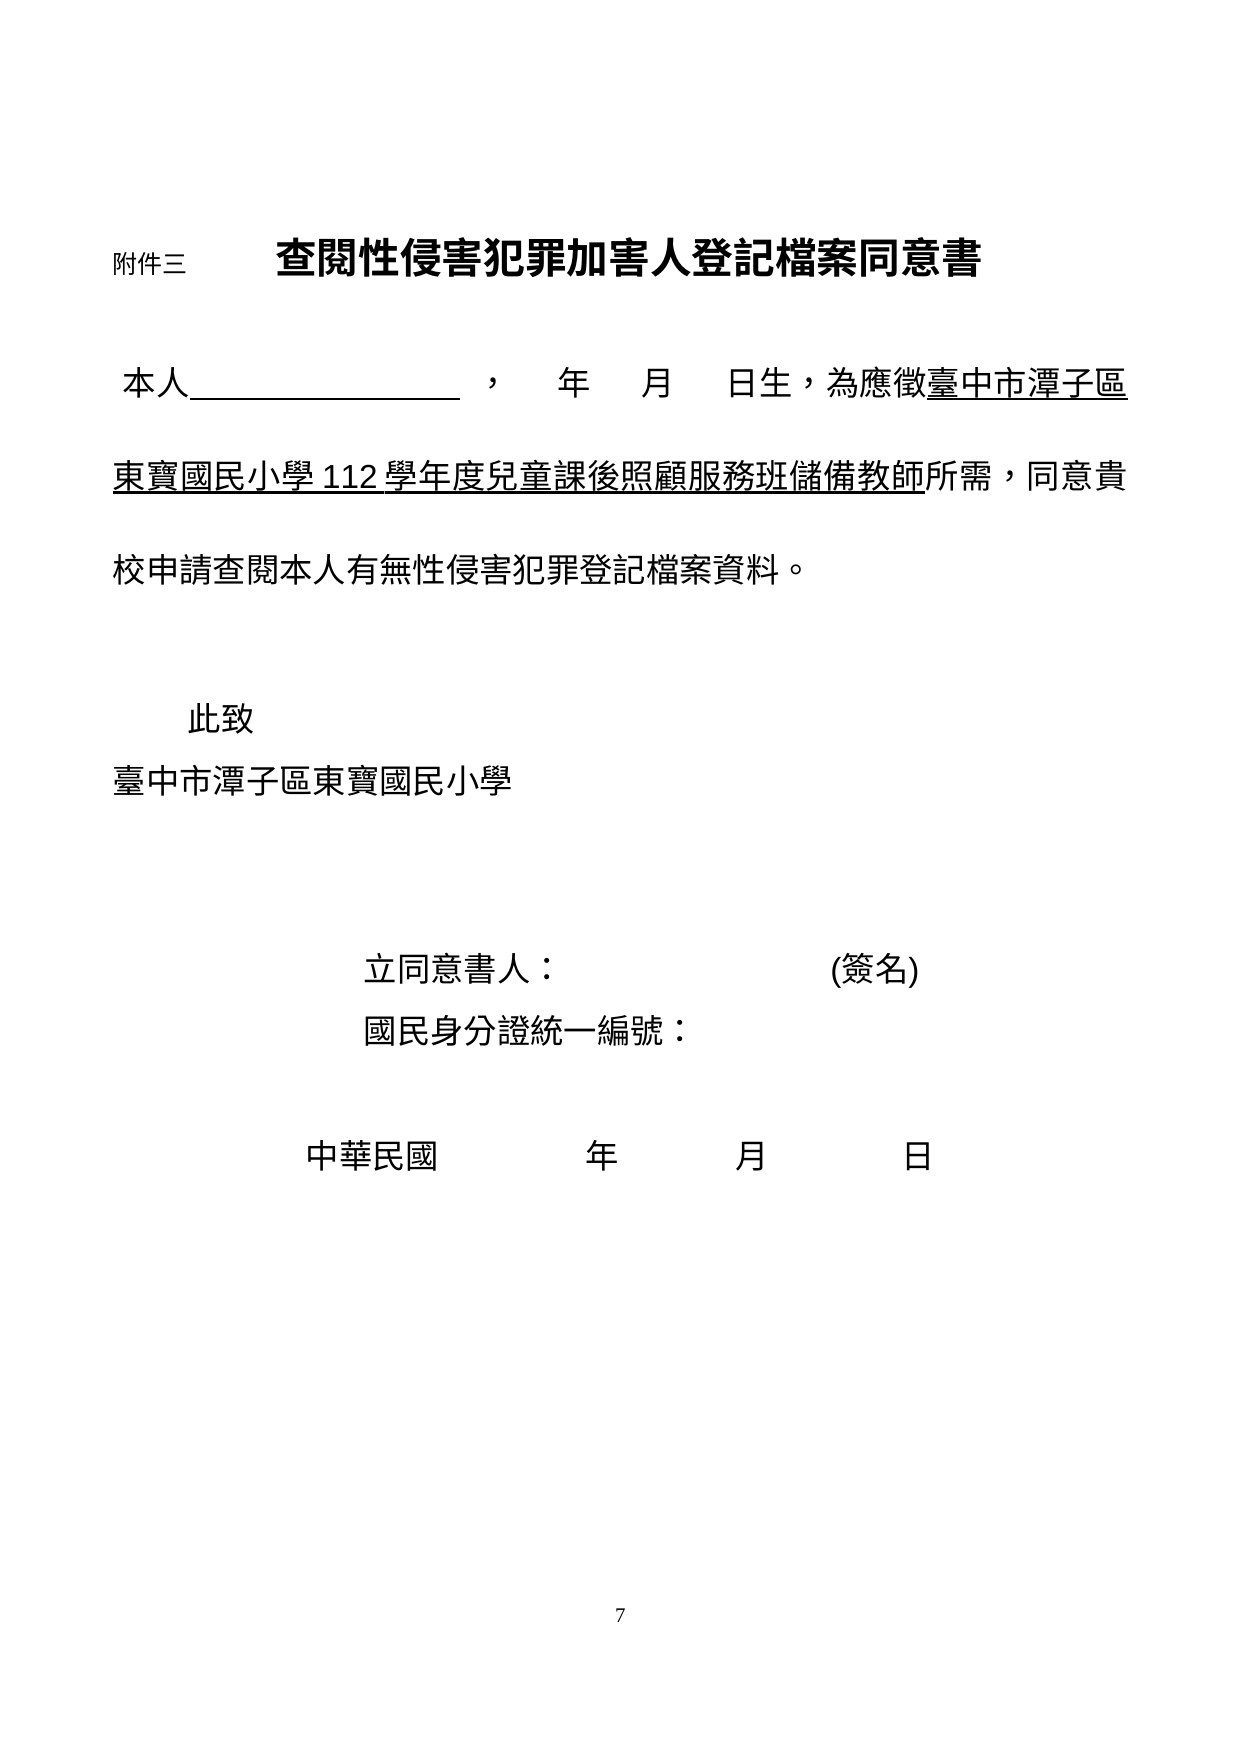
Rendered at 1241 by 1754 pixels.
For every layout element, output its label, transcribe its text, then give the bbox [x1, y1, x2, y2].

text 中華民國 年 月 日 [112, 1113, 1128, 1175]
text 本人 ，0 年00月00日生，為應徵臺中市潭子區東寶國民小學112學年度兒童課後照顧服務班儲備教師所需，同意貴校申請查閱本人有無性侵害犯罪登記檔案資料。 [112, 339, 1128, 589]
text 附件三 查閱性侵害犯罪加害人登記檔案同意書 [112, 214, 1144, 276]
text 國民身分證統一編號： [112, 988, 1128, 1050]
text 此致 [112, 675, 1128, 738]
text 臺中市潭子區東寶國民小學 [112, 738, 1128, 800]
text 立同意書人： (簽名) [112, 925, 1128, 988]
